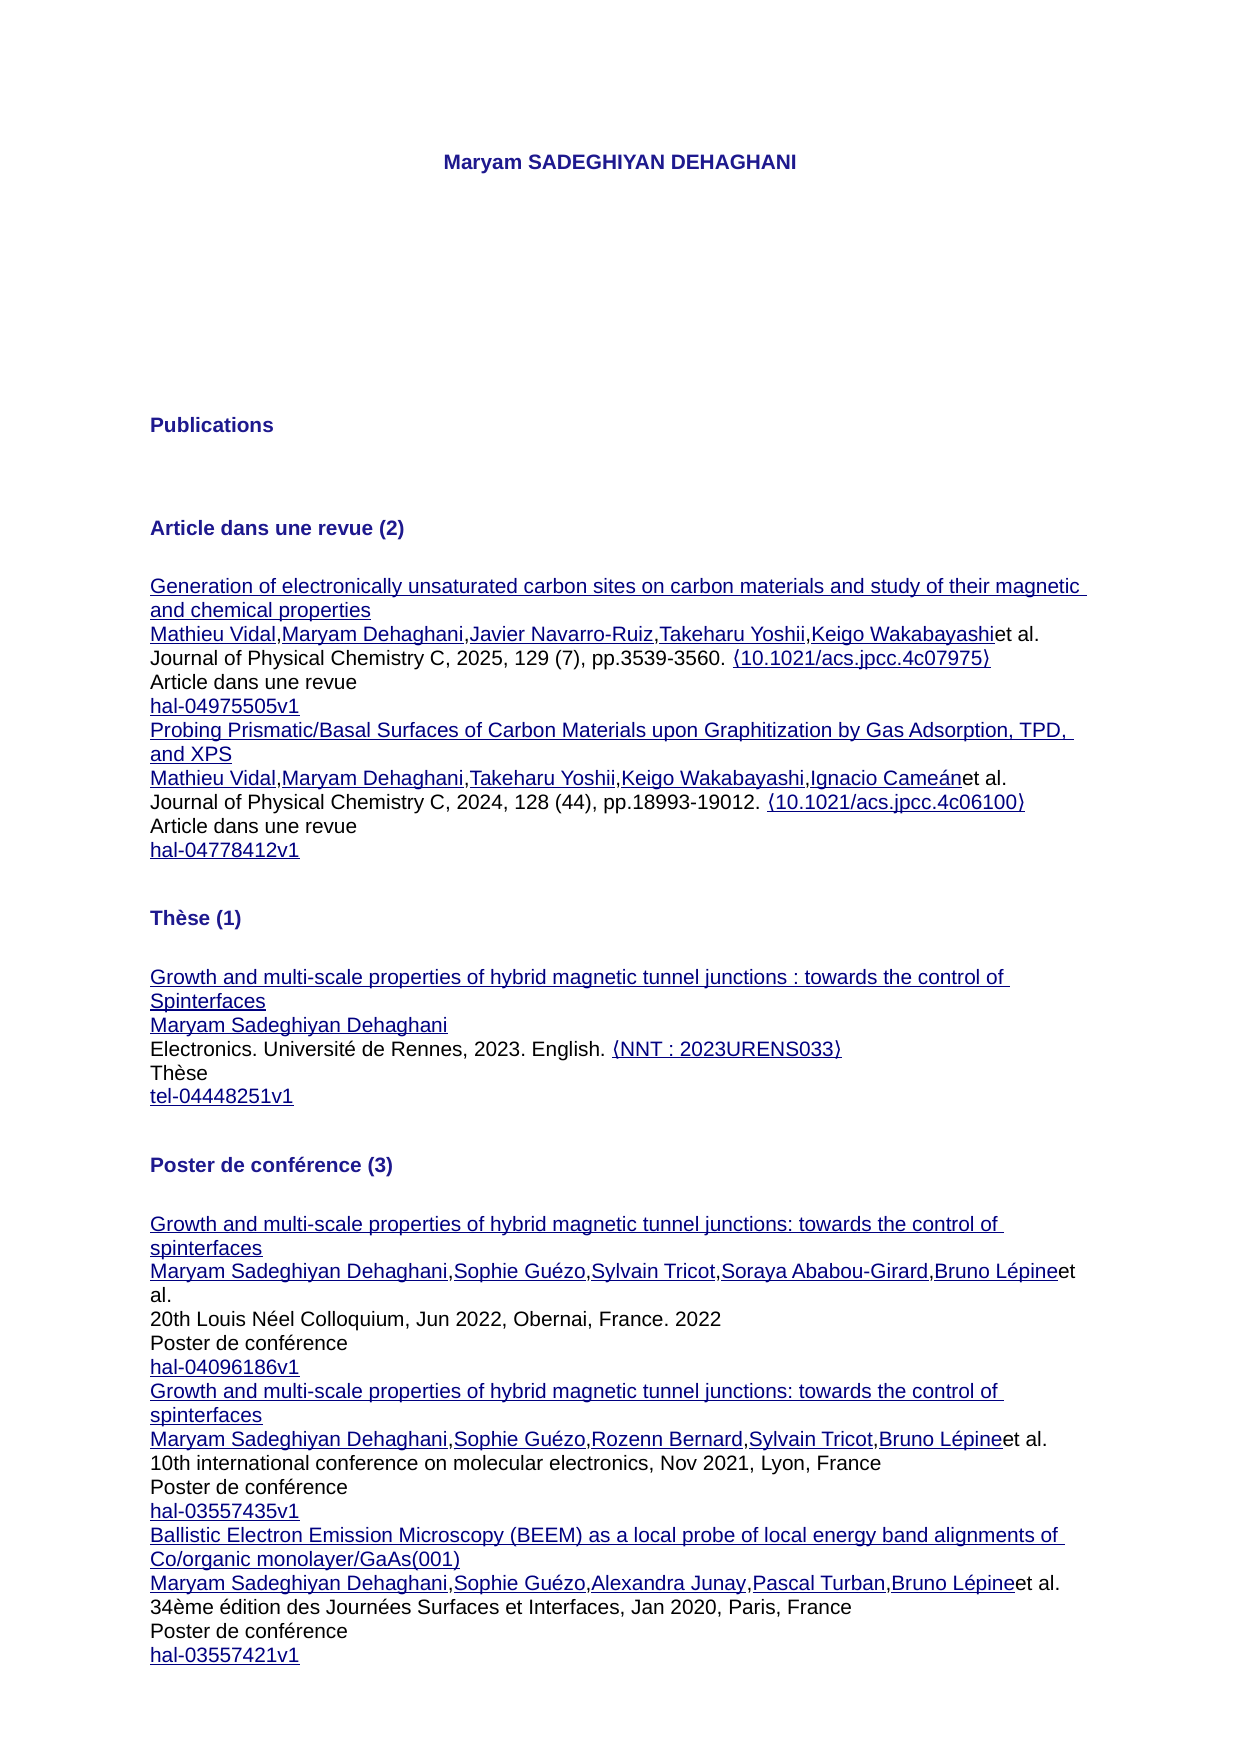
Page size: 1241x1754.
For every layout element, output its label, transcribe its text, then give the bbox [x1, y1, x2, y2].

table_header Growth and multi-scale properties of hybrid magnetic tunnel junctions: towards the control of spinterfaces Maryam Sadeghiyan Dehaghani,Sophie Guézo,Sylvain Tricot,Soraya Ababou-Girard,Bruno Lépineet al. 20th Louis Néel Colloquium, Jun 2022, Obernai, France. 2022 Poster de conférence hal-04096186v1 [150, 1211, 1090, 1379]
subtitle Thèse (1) [150, 906, 1090, 930]
subtitle Publications [150, 412, 1090, 436]
table_header Growth and multi-scale properties of hybrid magnetic tunnel junctions : towards the control of Spinterfaces Maryam Sadeghiyan Dehaghani Electronics. Université de Rennes, 2023. English. ⟨NNT : 2023URENS033⟩ Thèse tel-04448251v1 [150, 965, 1090, 1108]
subtitle Poster de conférence (3) [150, 1153, 1090, 1177]
table_cell Growth and multi-scale properties of hybrid magnetic tunnel junctions: towards the control of spinterfaces Maryam Sadeghiyan Dehaghani,Sophie Guézo,Rozenn Bernard,Sylvain Tricot,Bruno Lépineet al. 10th international conference on molecular electronics, Nov 2021, Lyon, France Poster de conférence hal-03557435v1 [150, 1379, 1090, 1523]
table_header Generation of electronically unsaturated carbon sites on carbon materials and study of their magnetic and chemical properties Mathieu Vidal,Maryam Dehaghani,Javier Navarro-Ruiz,Takeharu Yoshii,Keigo Wakabayashiet al. Journal of Physical Chemistry C, 2025, 129 (7), pp.3539-3560. ⟨10.1021/acs.jpcc.4c07975⟩ Article dans une revue hal-04975505v1 [150, 574, 1090, 718]
table_cell Probing Prismatic/Basal Surfaces of Carbon Materials upon Graphitization by Gas Adsorption, TPD, and XPS Mathieu Vidal,Maryam Dehaghani,Takeharu Yoshii,Keigo Wakabayashi,Ignacio Cameánet al. Journal of Physical Chemistry C, 2024, 128 (44), pp.18993-19012. ⟨10.1021/acs.jpcc.4c06100⟩ Article dans une revue hal-04778412v1 [150, 718, 1090, 861]
subtitle Article dans une revue (2) [150, 516, 1090, 539]
table_cell Ballistic Electron Emission Microscopy (BEEM) as a local probe of local energy band alignments of Co/organic monolayer/GaAs(001) Maryam Sadeghiyan Dehaghani,Sophie Guézo,Alexandra Junay,Pascal Turban,Bruno Lépineet al. 34ème édition des Journées Surfaces et Interfaces, Jan 2020, Paris, France Poster de conférence hal-03557421v1 [150, 1523, 1090, 1667]
subtitle Maryam SADEGHIYAN DEHAGHANI [150, 150, 1090, 174]
